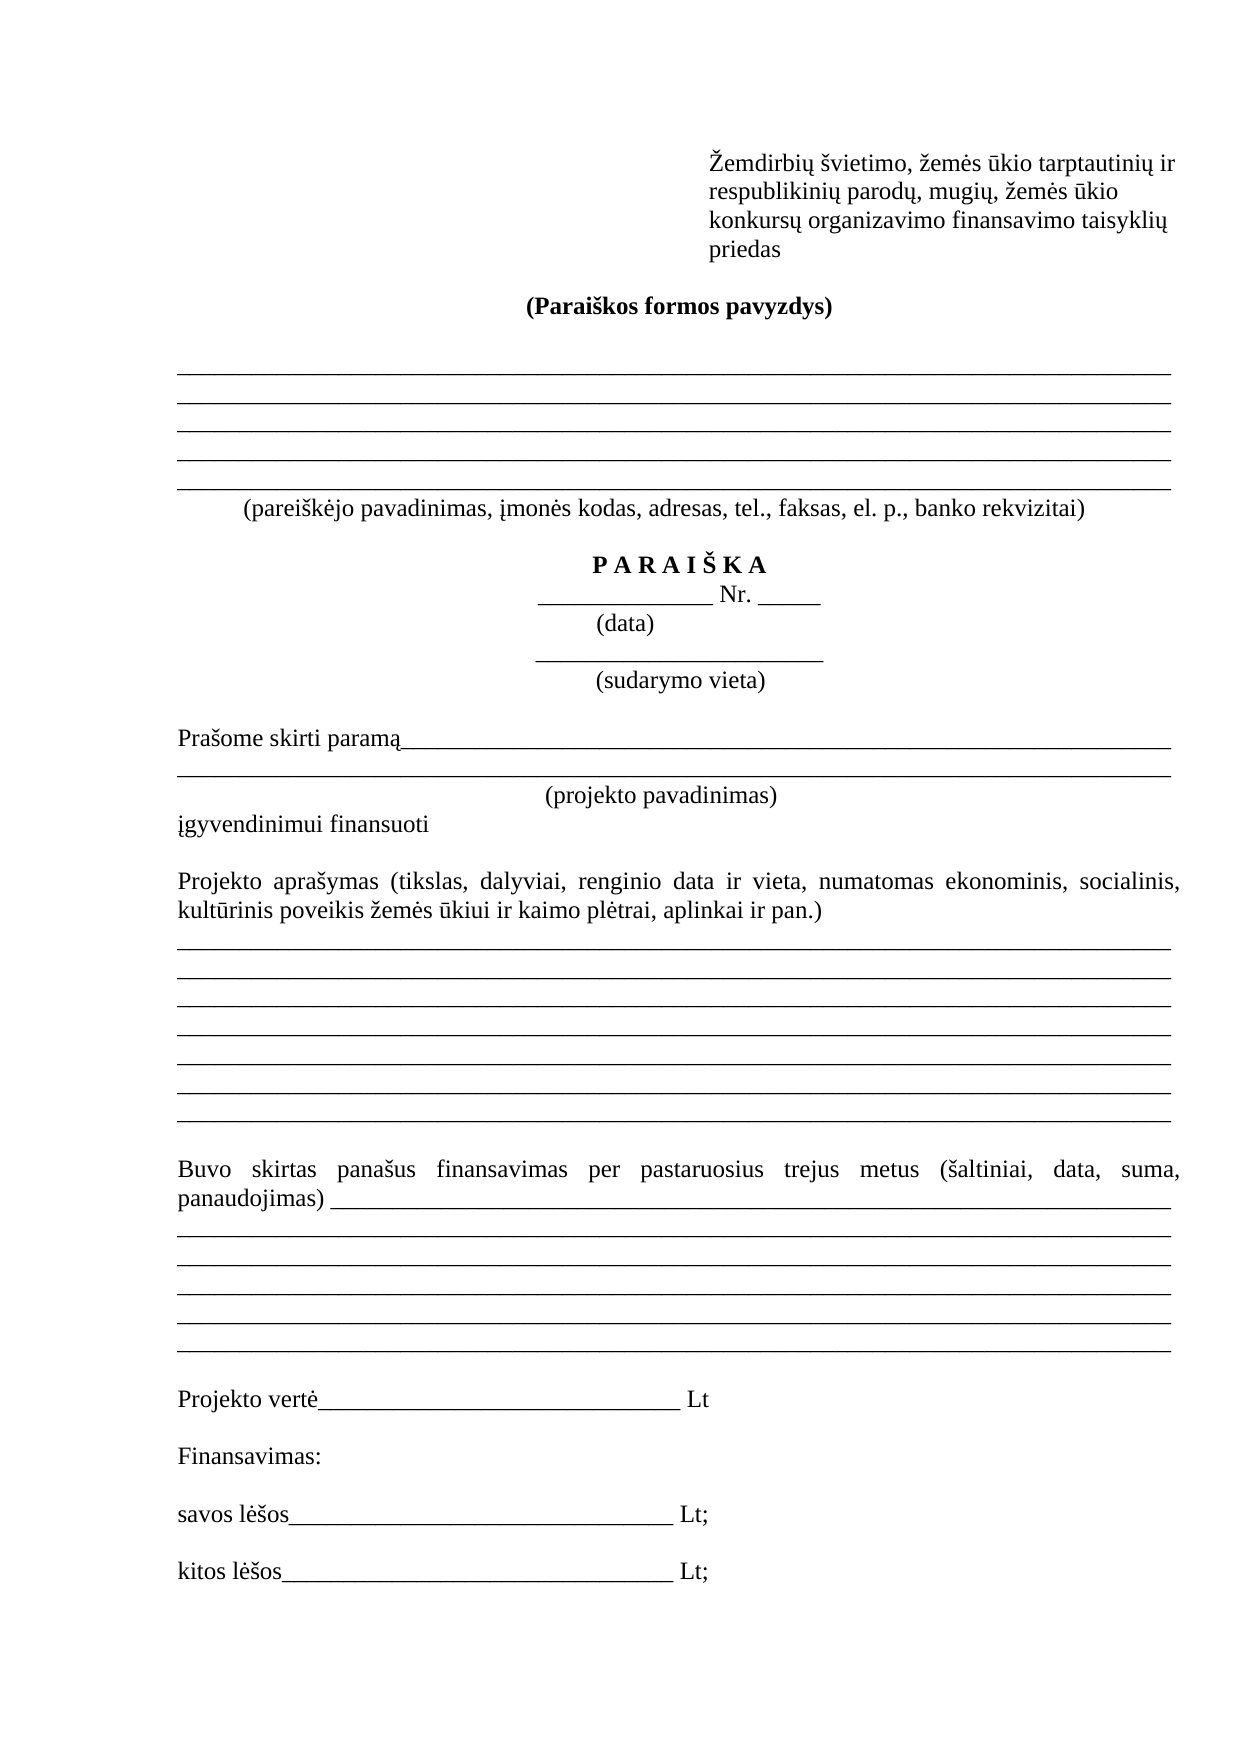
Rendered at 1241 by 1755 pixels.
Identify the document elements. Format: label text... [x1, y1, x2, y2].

text (sudarymo vieta) [177, 665, 1181, 694]
text kitos lėšos Lt; [177, 1556, 1181, 1585]
text savos lėšos Lt; [177, 1499, 1181, 1528]
text (projekto pavadinimas) [177, 780, 1181, 809]
text respublikinių parodų, mugių, žemės ūkio [177, 176, 1181, 205]
text įgyvendinimui finansuoti [177, 809, 1181, 838]
text Žemdirbių švietimo, žemės ūkio tarptautinių ir [177, 148, 1181, 176]
text (Paraiškos formos pavyzdys) [177, 291, 1181, 320]
text (pareiškėjo pavadinimas, įmonės kodas, adresas, tel., faksas, el. p., banko rekvizitai) [177, 493, 1181, 521]
text priedas [177, 234, 1181, 263]
text Prašome skirti paramą [177, 723, 1181, 751]
text PARAIŠKA [177, 550, 1181, 579]
text Finansavimas: [177, 1441, 1181, 1470]
text konkursų organizavimo finansavimo taisyklių [177, 205, 1181, 234]
text Projekto vertė Lt [177, 1384, 1181, 1413]
text _______________________ [177, 636, 1181, 665]
text ______________ Nr. _____ [177, 579, 1181, 608]
text Projekto aprašymas (tikslas, dalyviai, renginio data ir vieta, numatomas ekonominis, socialinis, kultūrinis poveikis žemės ūkiui ir kaimo plėtrai, aplinkai ir pan.) [177, 866, 1181, 924]
text (data) [177, 608, 1181, 636]
text Buvo skirtas panašus finansavimas per pastaruosius trejus metus (šaltiniai, data, suma, panaudojimas) [177, 1154, 1181, 1211]
